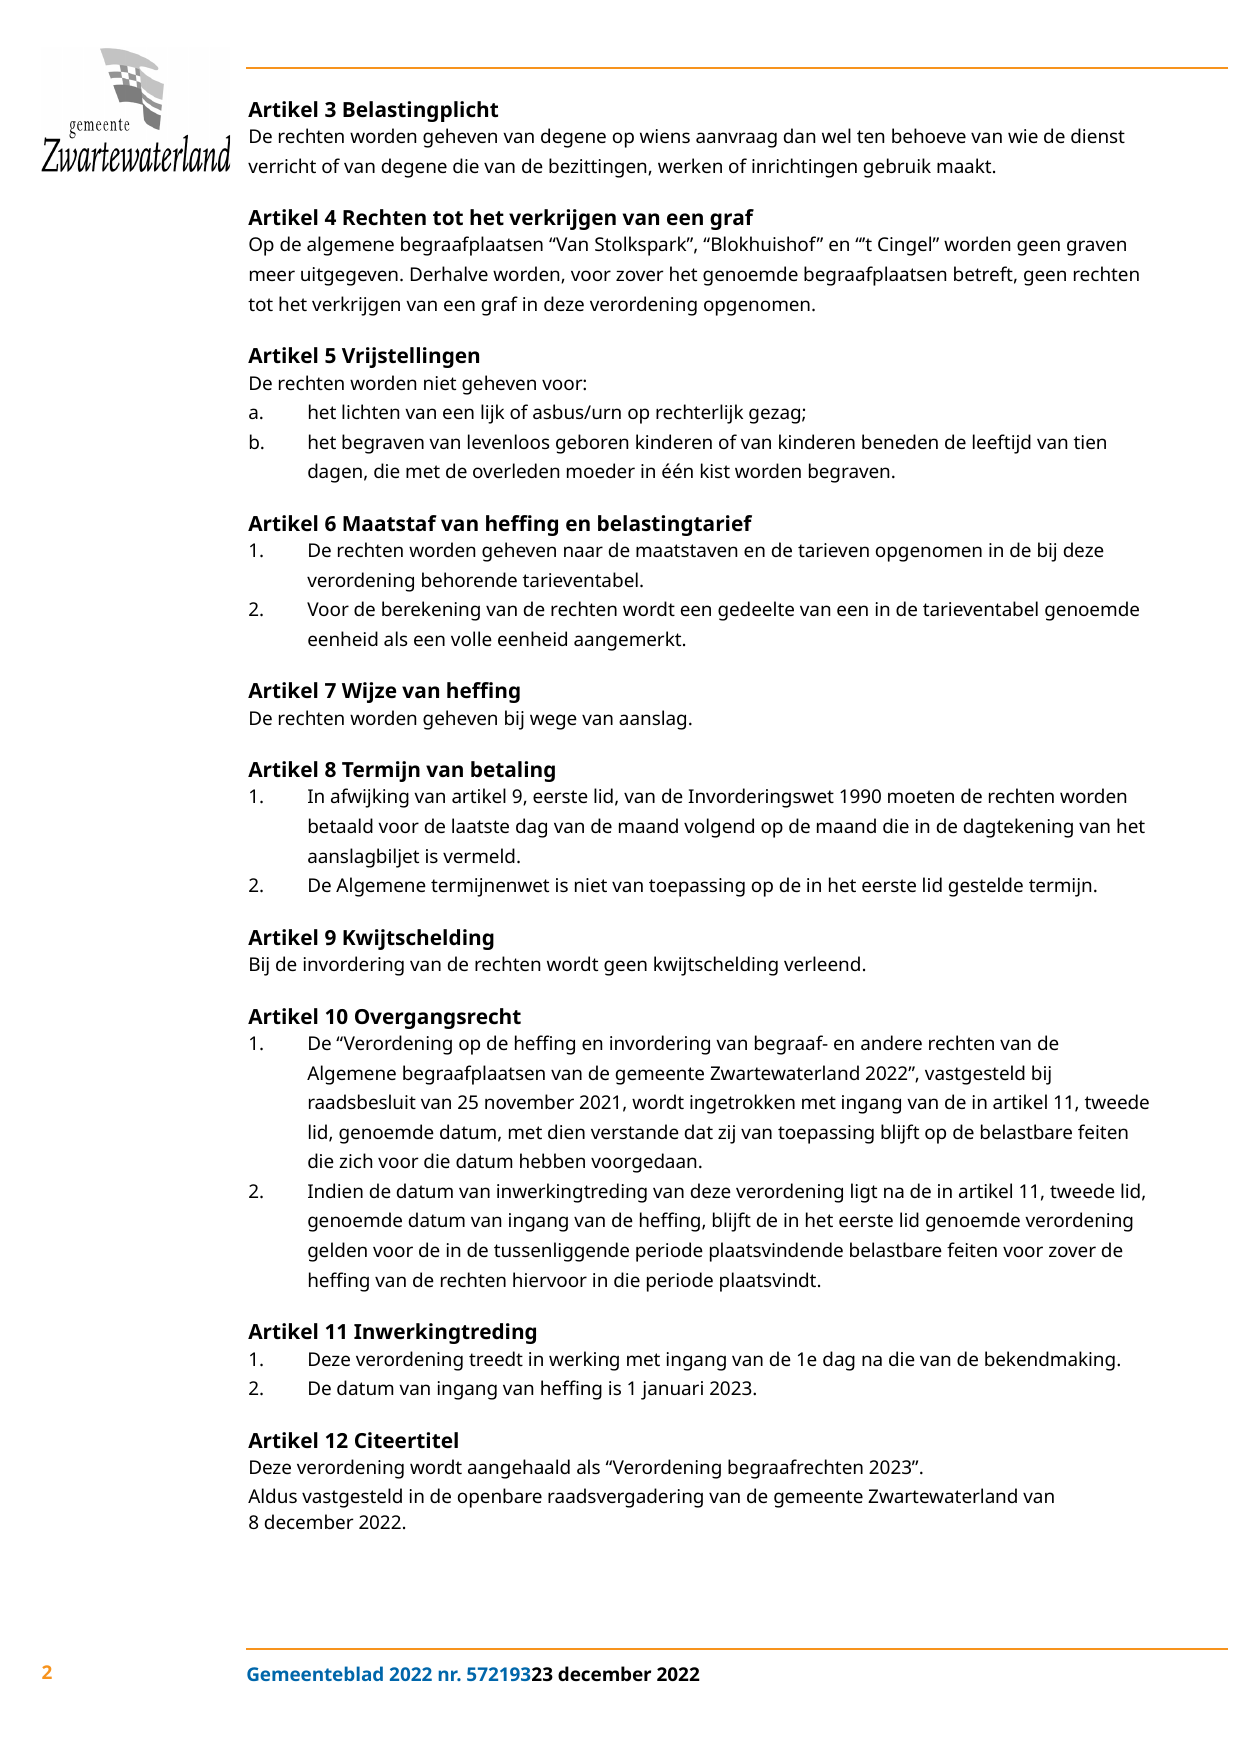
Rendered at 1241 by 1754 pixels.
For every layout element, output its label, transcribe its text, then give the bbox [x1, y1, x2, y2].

text Artikel 4 Rechten tot het verkrijgen van een graf [248, 203, 1152, 232]
text Artikel 3 Belastingplicht [248, 95, 1152, 123]
text Artikel 9 Kwijtschelding [248, 923, 1152, 951]
text Artikel 8 Termijn van betaling [248, 755, 1152, 784]
text Artikel 5 Vrijstellingen [248, 341, 1152, 370]
text Artikel 12 Citeertitel [248, 1426, 1152, 1454]
text Artikel 6 Maatstaf van heffing en belastingtarief [248, 509, 1152, 537]
list het begraven van levenloos geboren kinderen of van kinderen beneden de leeftijd van tien dagen, die met de overleden moeder in één kist worden begraven. [248, 429, 1152, 484]
text Bij de invordering van de rechten wordt geen kwijtschelding verleend. [248, 951, 1152, 977]
list In afwijking van artikel 9, eerste lid, van de Invorderingswet 1990 moeten de rechten worden betaald voor de laatste dag van de maand volgend op de maand die in de dagtekening van het aanslagbiljet is vermeld. [248, 784, 1152, 869]
picture [41, 47, 231, 172]
list het lichten van een lijk of asbus/urn op rechterlijk gezag; [248, 399, 1152, 425]
text Aldus vastgesteld in de openbare raadsvergadering van de gemeente Zwartewaterland van [248, 1484, 1152, 1509]
list De datum van ingang van heffing is 1 januari 2023. [248, 1375, 1152, 1401]
text Artikel 11 Inwerkingtreding [248, 1317, 1152, 1346]
list Voor de berekening van de rechten wordt een gedeelte van een in de tarieventabel genoemde eenheid als een volle eenheid aangemerkt. [248, 596, 1152, 652]
text 8 december 2022. [248, 1509, 1152, 1535]
list De Algemene termijnenwet is niet van toepassing op de in het eerste lid gestelde termijn. [248, 872, 1152, 898]
text Artikel 7 Wijze van heffing [248, 676, 1152, 705]
list Deze verordening treedt in werking met ingang van de 1e dag na die van de bekendmaking. [248, 1346, 1152, 1371]
list De rechten worden geheven naar de maatstaven en de tarieven opgenomen in de bij deze verordening behorende tarieventabel. [248, 537, 1152, 593]
text Op de algemene begraafplaatsen “Van Stolkspark”, “Blokhuishof” en “’t Cingel” worden geen graven meer uitgegeven. Derhalve worden, voor zover het genoemde begraafplaatsen betreft, geen rechten tot het verkrijgen van een graf in deze verordening opgenomen. [248, 232, 1152, 317]
text De rechten worden geheven bij wege van aanslag. [248, 705, 1152, 731]
text Artikel 10 Overgangsrecht [248, 1002, 1152, 1030]
list Indien de datum van inwerkingtreding van deze verordening ligt na de in artikel 11, tweede lid, genoemde datum van ingang van de heffing, blijft de in het eerste lid genoemde verordening gelden voor de in de tussenliggende periode plaatsvindende belastbare feiten voor zover de heffing van de rechten hiervoor in die periode plaatsvindt. [248, 1178, 1152, 1293]
text De rechten worden geheven van degene op wiens aanvraag dan wel ten behoeve van wie de dienst verricht of van degene die van de bezittingen, werken of inrichtingen gebruik maakt. [248, 123, 1152, 178]
text De rechten worden niet geheven voor: [248, 370, 1152, 395]
text Deze verordening wordt aangehaald als “Verordening begraafrechten 2023”. [248, 1454, 1152, 1480]
list De “Verordening op de heffing en invordering van begraaf- en andere rechten van de Algemene begraafplaatsen van de gemeente Zwartewaterland 2022”, vastgesteld bij raadsbesluit van 25 november 2021, wordt ingetrokken met ingang van de in artikel 11, tweede lid, genoemde datum, met dien verstande dat zij van toepassing blijft op de belastbare feiten die zich voor die datum hebben voorgedaan. [248, 1030, 1152, 1174]
